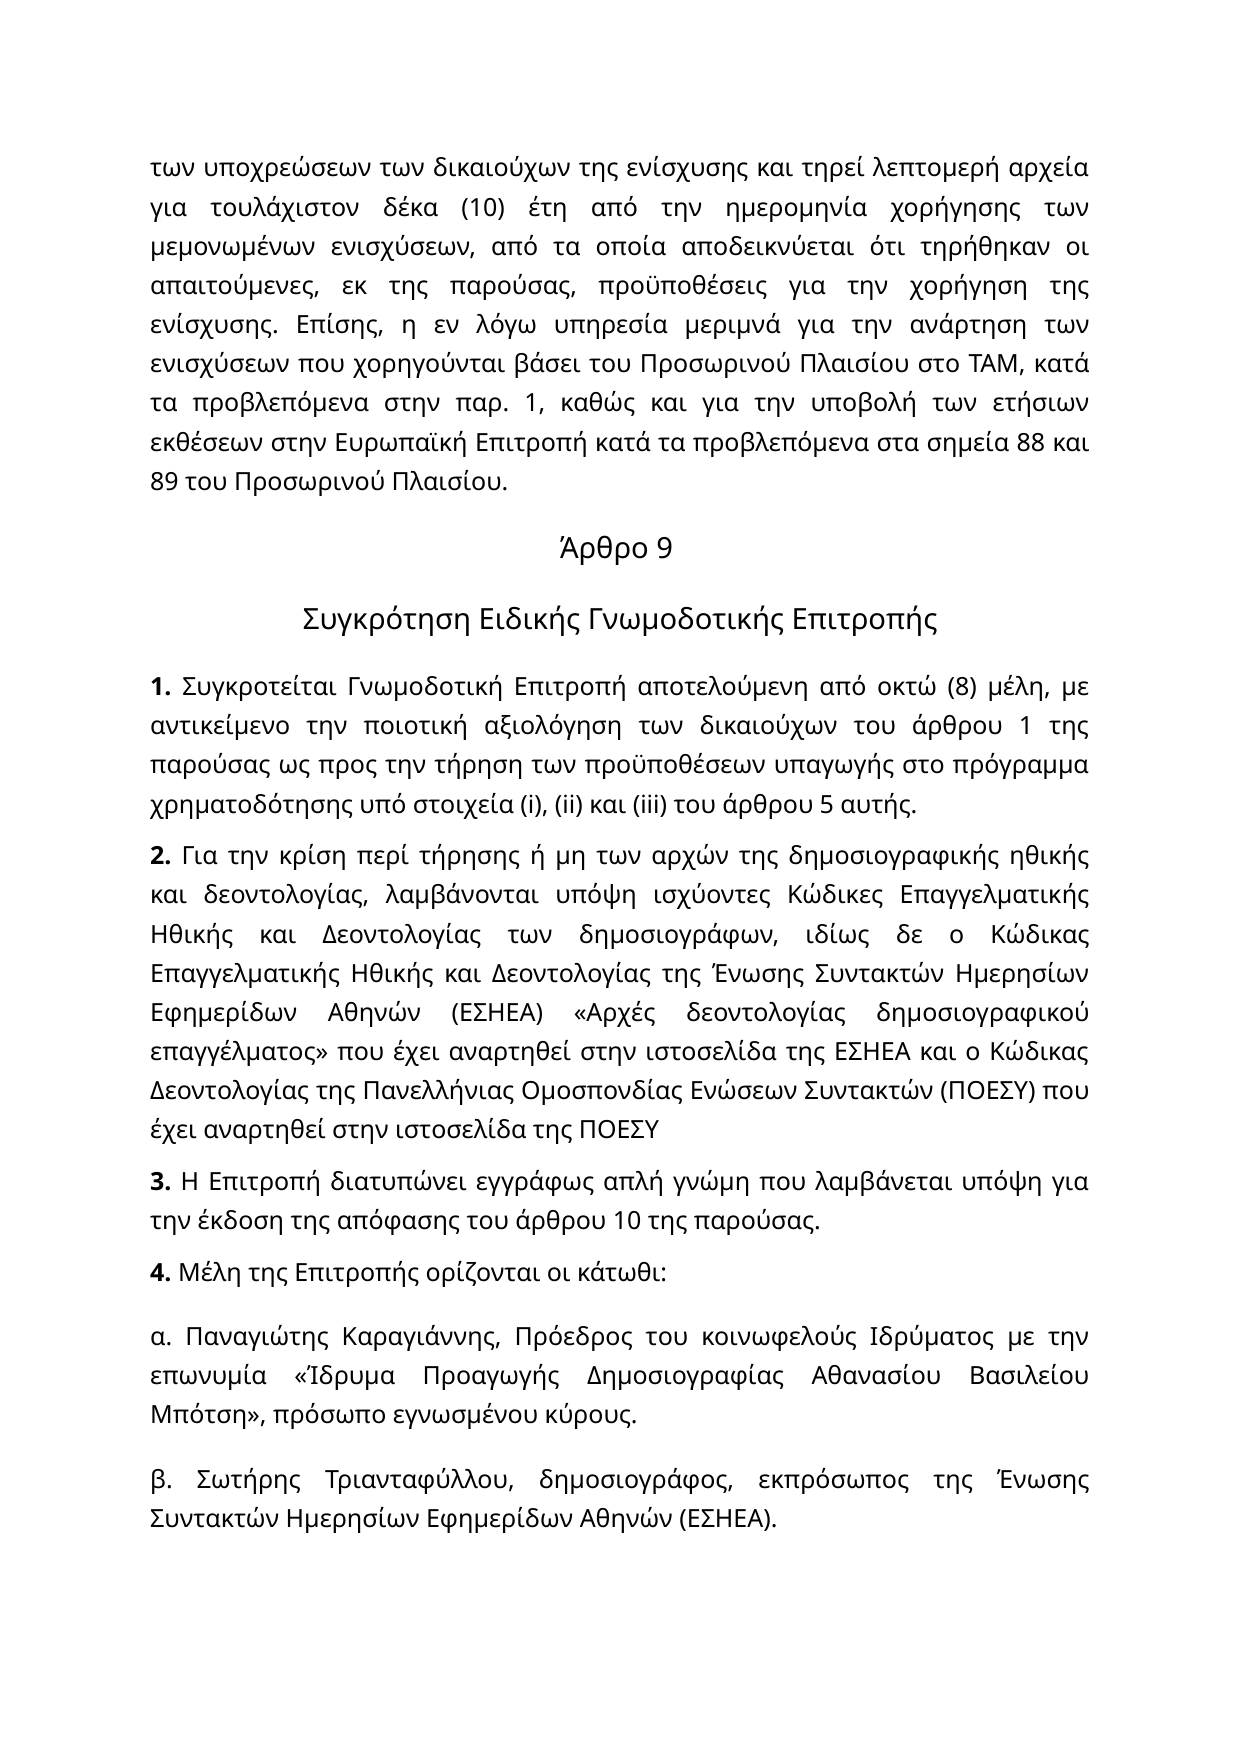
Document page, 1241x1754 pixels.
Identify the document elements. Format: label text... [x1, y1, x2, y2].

text 4. Μέλη της Επιτροπής ορίζονται οι κάτωθι: [150, 1254, 1090, 1289]
text 3. Η Επιτροπή διατυπώνει εγγράφως απλή γνώμη που λαμβάνεται υπόψη για την έκδοση της απόφασης του άρθρου 10 της παρούσας. [150, 1164, 1090, 1237]
text β. Σωτήρης Τριανταφύλλου, δημοσιογράφος, εκπρόσωπος της Ένωσης Συντακτών Ημερησίων Εφημερίδων Αθηνών (ΕΣΗΕΑ). [150, 1461, 1090, 1534]
text 2. Για την κρίση περί τήρησης ή μη των αρχών της δημοσιογραφικής ηθικής και δεοντολογίας, λαμβάνονται υπόψη ισχύοντες Κώδικες Επαγγελματικής Ηθικής και Δεοντολογίας των δημοσιογράφων, ιδίως δε ο Κώδικας Επαγγελματικής Ηθικής και Δεοντολογίας της Ένωσης Συντακτών Ημερησίων Εφημερίδων Αθηνών (ΕΣΗΕΑ) «Αρχές δεοντολογίας δημοσιογραφικού επαγγέλματος» που έχει αναρτηθεί στην ιστοσελίδα της ΕΣΗΕΑ και ο Κώδικας Δεοντολογίας της Πανελλήνιας Ομοσπονδίας Ενώσεων Συντακτών (ΠΟΕΣΥ) που έχει αναρτηθεί στην ιστοσελίδα της ΠΟΕΣΥ [150, 838, 1090, 1146]
text α. Παναγιώτης Καραγιάννης, Πρόεδρος του κοινωφελούς Ιδρύματος με την επωνυμία «Ίδρυμα Προαγωγής Δημοσιογραφίας Αθανασίου Βασιλείου Μπότση», πρόσωπο εγνωσμένου κύρους. [150, 1319, 1090, 1431]
subtitle Συγκρότηση Ειδικής Γνωμοδοτικής Επιτροπής [150, 598, 1090, 638]
text 1. Συγκροτείται Γνωμοδοτική Επιτροπή αποτελούμενη από οκτώ (8) μέλη, με αντικείμενο την ποιοτική αξιολόγηση των δικαιούχων του άρθρου 1 της παρούσας ως προς την τήρηση των προϋποθέσεων υπαγωγής στο πρόγραμμα χρηματοδότησης υπό στοιχεία (i), (ii) και (iii) του άρθρου 5 αυτής. [150, 669, 1090, 820]
text των υποχρεώσεων των δικαιούχων της ενίσχυσης και τηρεί λεπτομερή αρχεία για τουλάχιστον δέκα (10) έτη από την ημερομηνία χορήγησης των μεμονωμένων ενισχύσεων, από τα οποία αποδεικνύεται ότι τηρήθηκαν οι απαιτούμενες, εκ της παρούσας, προϋποθέσεις για την χορήγηση της ενίσχυσης. Επίσης, η εν λόγω υπηρεσία μεριμνά για την ανάρτηση των ενισχύσεων που χορηγούνται βάσει του Προσωρινού Πλαισίου στο ΤΑΜ, κατά τα προβλεπόμενα στην παρ. 1, καθώς και για την υποβολή των ετήσιων εκθέσεων στην Ευρωπαϊκή Επιτροπή κατά τα προβλεπόμενα στα σημεία 88 και 89 του Προσωρινού Πλαισίου. [150, 150, 1090, 497]
subtitle Άρθρο 9 [150, 527, 1090, 567]
